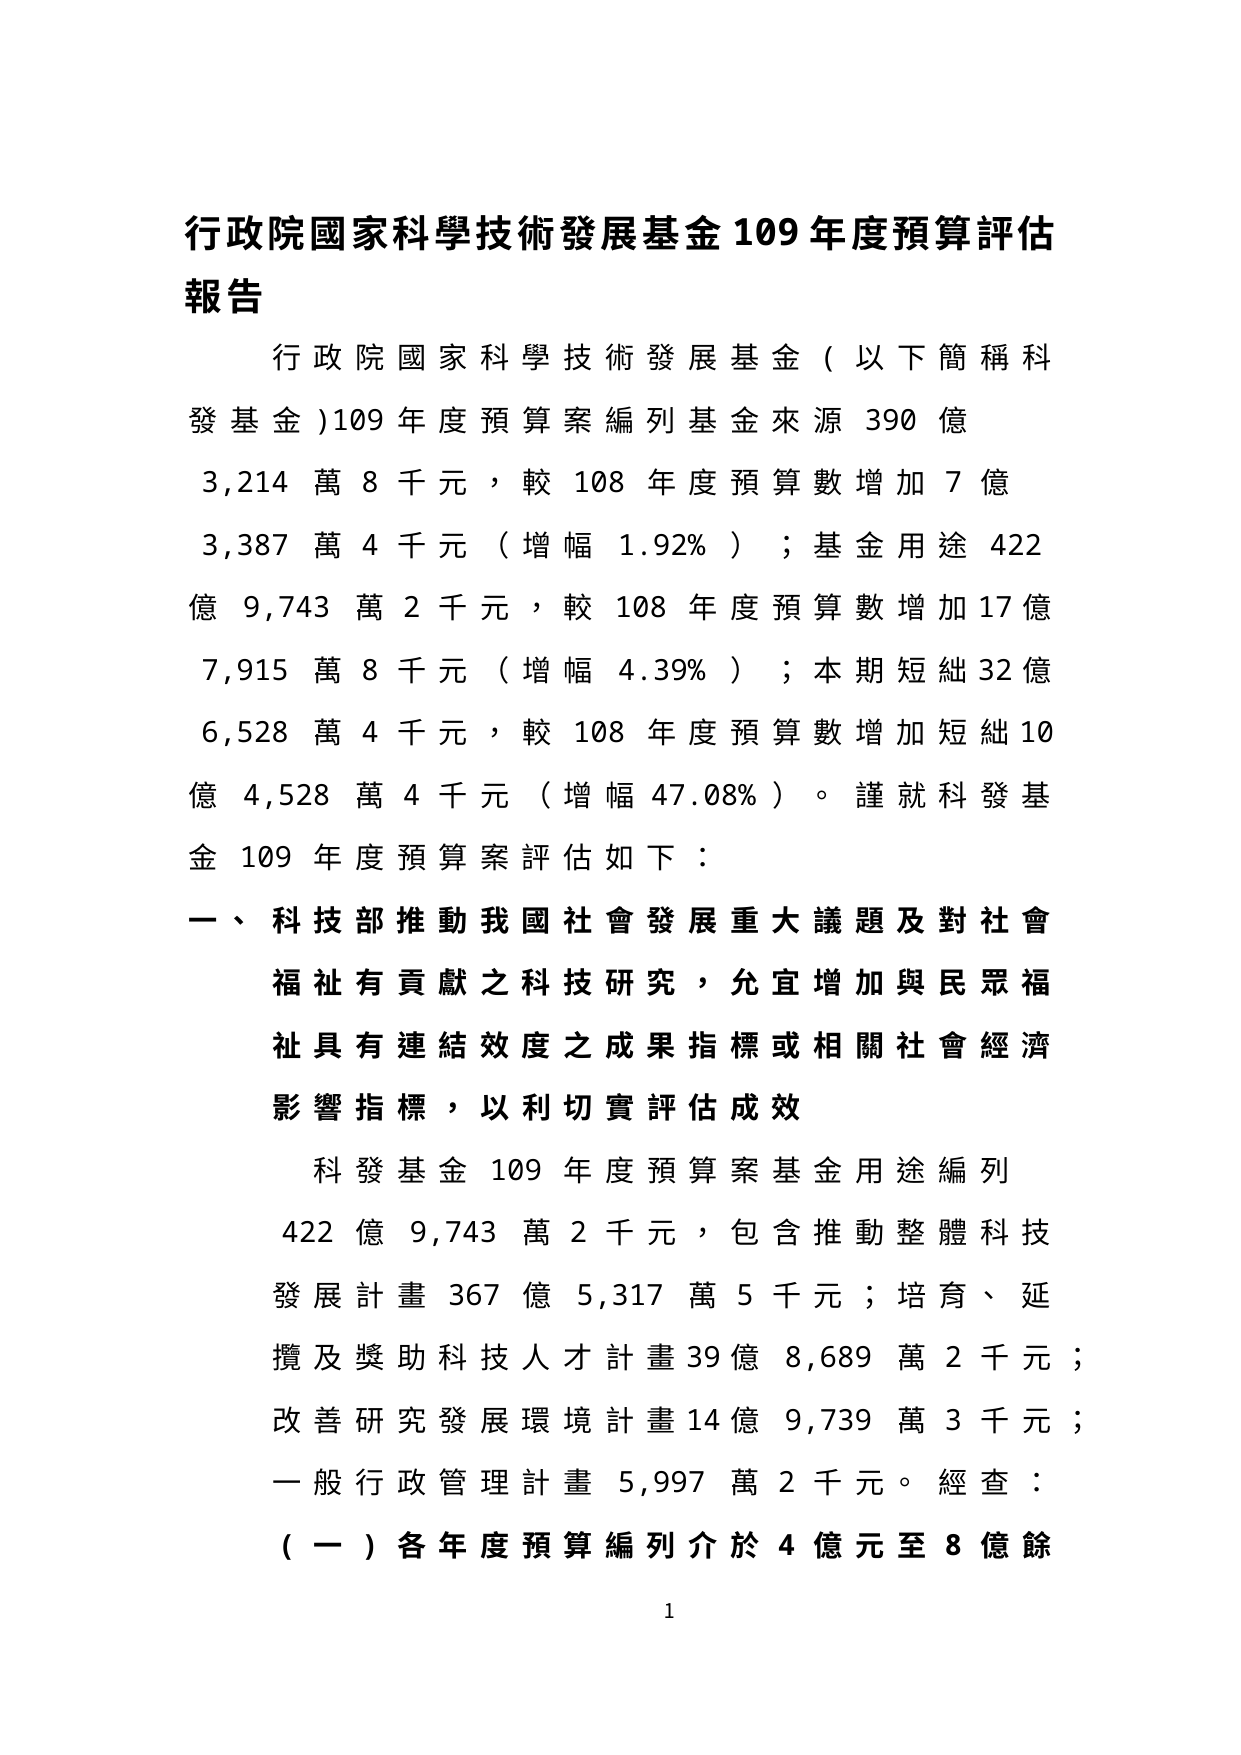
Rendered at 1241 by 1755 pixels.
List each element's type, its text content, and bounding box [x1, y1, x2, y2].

text 行政院國家科學技術發展基金(以下簡稱科發基金)109年度預算案編列基金來源390億3,214萬8千元，較108年度預算數增加7億3,387萬4千元（增幅1.92%）；基金用途422億9,743萬2千元，較108年度預算數增加17億7,915萬8千元（增幅4.39%）；本期短絀32億6,528萬4千元，較108年度預算數增加短絀10億4,528萬4千元（增幅47.08%）。謹就科發基金109年度預算案評估如下： [182, 314, 1057, 877]
text 科發基金109年度預算案基金用途編列422億9,743萬2千元，包含推動整體科技發展計畫367億5,317萬5千元；培育、延攬及獎助科技人才計畫39億8,689萬2千元；改善研究發展環境計畫14億9,739萬3千元；一般行政管理計畫5,997萬2千元。經查： [241, 1127, 1057, 1502]
text (一)各年度預算編列介於4億元至8億餘 [241, 1502, 1057, 1564]
text 行政院國家科學技術發展基金109年度預算評估報告 [182, 189, 1057, 314]
text 一、科技部推動我國社會發展重大議題及對社會福祉有貢獻之科技研究，允宜增加與民眾福祉具有連結效度之成果指標或相關社會經濟影響指標，以利切實評估成效 [182, 877, 1057, 1127]
